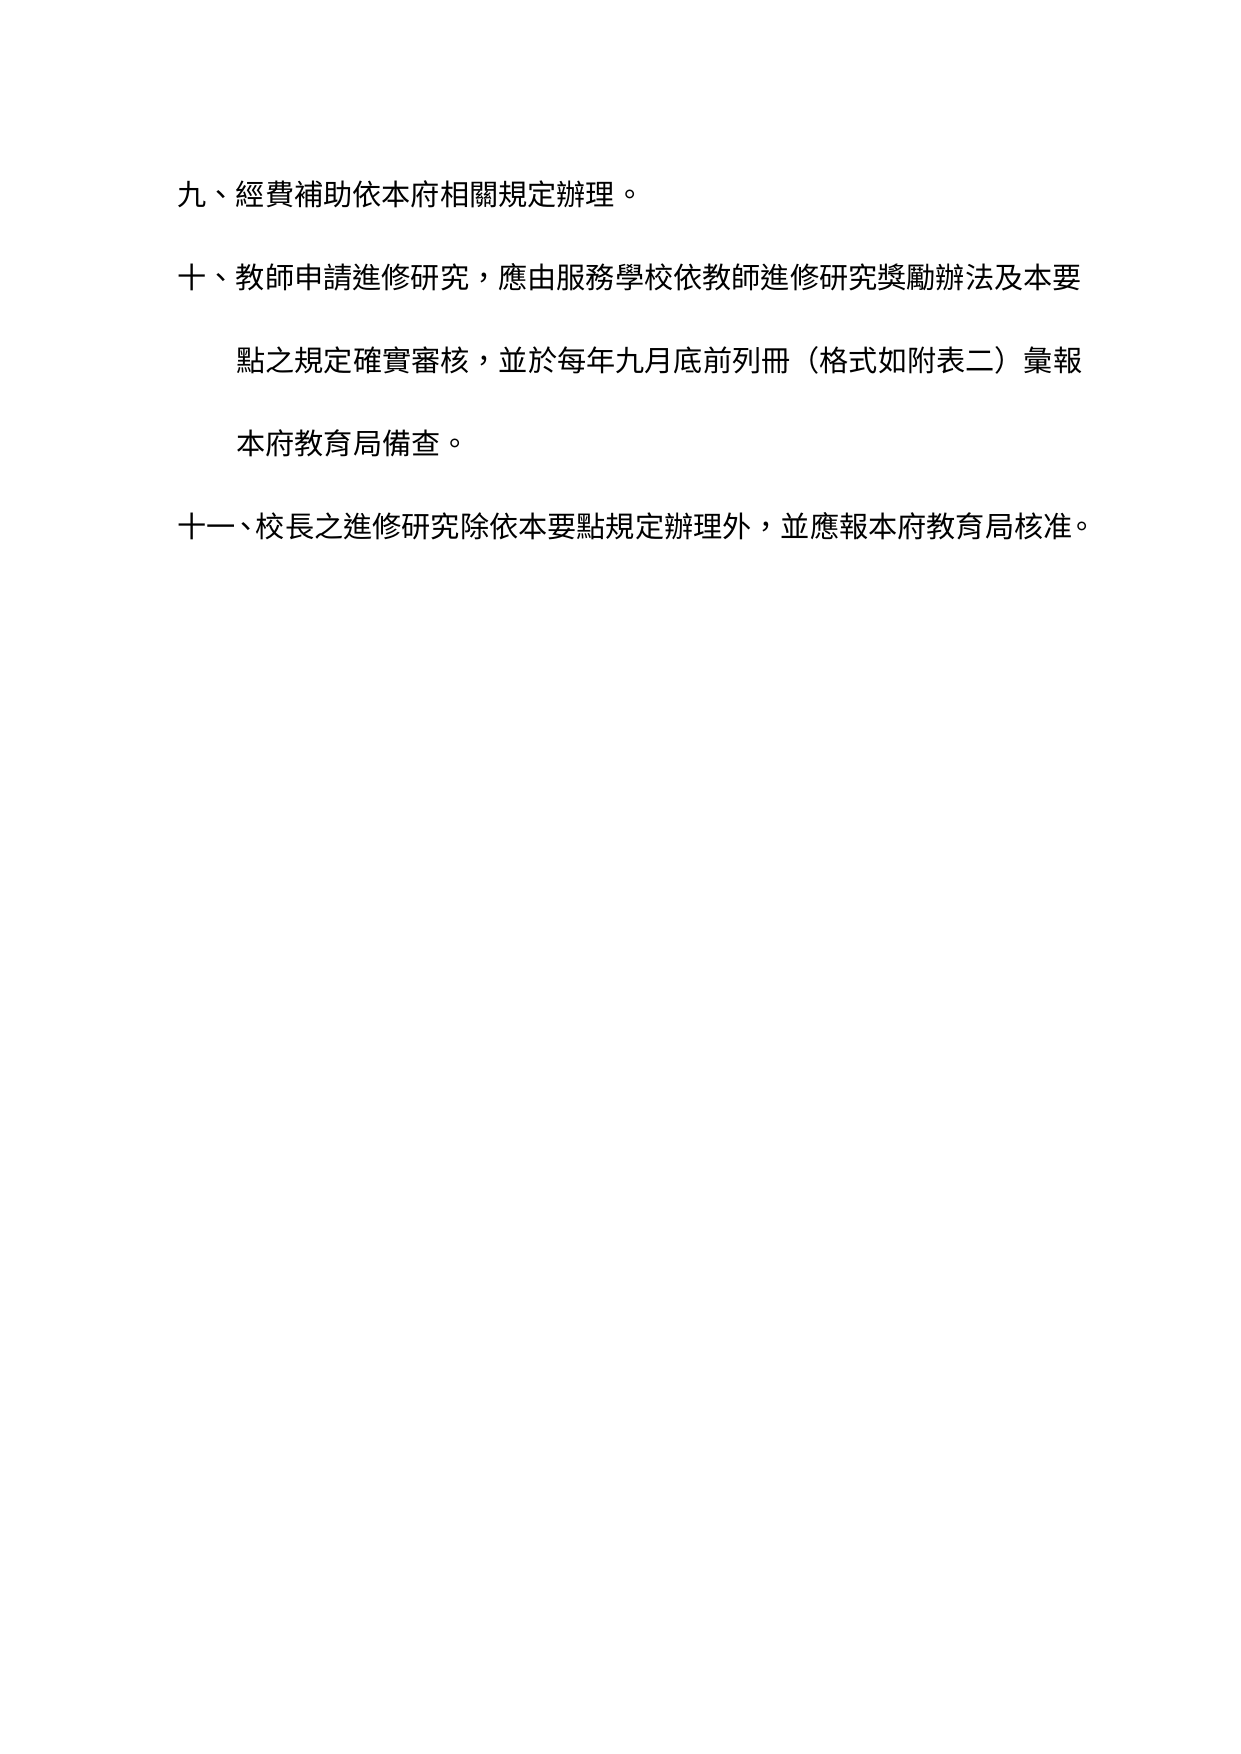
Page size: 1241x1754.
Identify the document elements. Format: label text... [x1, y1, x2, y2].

text 十、教師申請進修研究，應由服務學校依教師進修研究獎勵辦法及本要點之規定確實審核，並於每年九月底前列冊（格式如附表二）彙報本府教育局備查。 [177, 234, 1092, 483]
text 十一、校長之進修研究除依本要點規定辦理外，並應報本府教育局核准。 [177, 483, 1092, 566]
text 九、經費補助依本府相關規定辦理。 [177, 151, 1092, 234]
